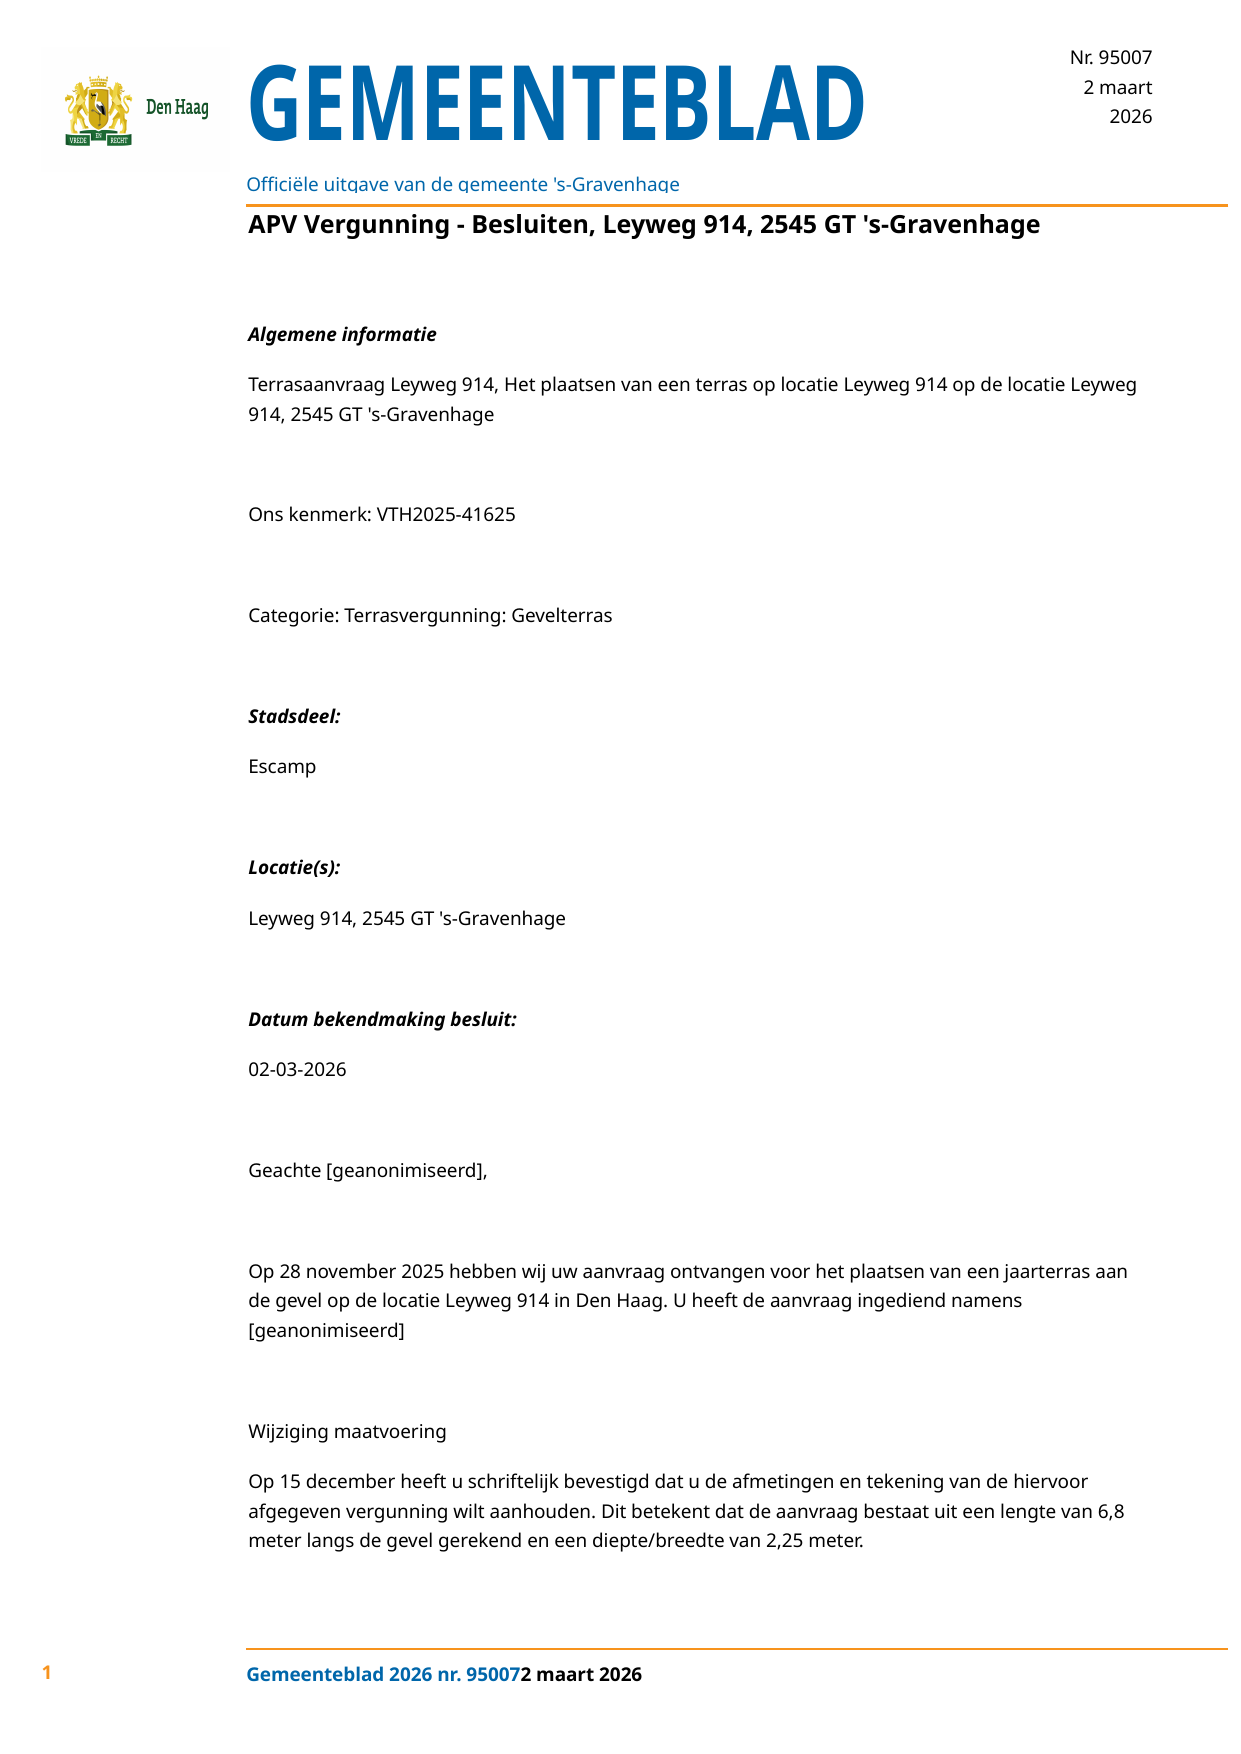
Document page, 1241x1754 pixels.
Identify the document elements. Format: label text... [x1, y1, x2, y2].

text Stadsdeel: [248, 703, 1152, 729]
text Ons kenmerk: VTH2025-41625 [248, 502, 1152, 527]
text Terrasaanvraag Leyweg 914, Het plaatsen van een terras op locatie Leyweg 914 op de locatie Leyweg 914, 2545 GT 's-Gravenhage [248, 371, 1152, 426]
text Datum bekendmaking besluit: [248, 1006, 1152, 1031]
text Leyweg 914, 2545 GT 's-Gravenhage [248, 905, 1152, 931]
text 02-03-2026 [248, 1056, 1152, 1082]
picture [41, 47, 231, 172]
text Categorie: Terrasvergunning: Gevelterras [248, 602, 1152, 628]
text Algemene informatie [248, 321, 1152, 346]
text APV Vergunning - Besluiten, Leyweg 914, 2545 GT 's-Gravenhage [248, 207, 1152, 241]
text Geachte [geanonimiseerd], [248, 1157, 1152, 1183]
text Op 28 november 2025 hebben wij uw aanvraag ontvangen voor het plaatsen van een jaarterras aan de gevel op de locatie Leyweg 914 in Den Haag. U heeft de aanvraag ingediend namens [geanonimiseerd] [248, 1258, 1152, 1343]
text Op 15 december heeft u schriftelijk bevestigd dat u de afmetingen en tekening van de hiervoor afgegeven vergunning wilt aanhouden. Dit betekent dat de aanvraag bestaat uit een lengte van 6,8 meter langs de gevel gerekend en een diepte/breedte van 2,25 meter. [248, 1468, 1152, 1553]
text Locatie(s): [248, 854, 1152, 880]
text Wijziging maatvoering [248, 1418, 1152, 1443]
text Escamp [248, 754, 1152, 779]
